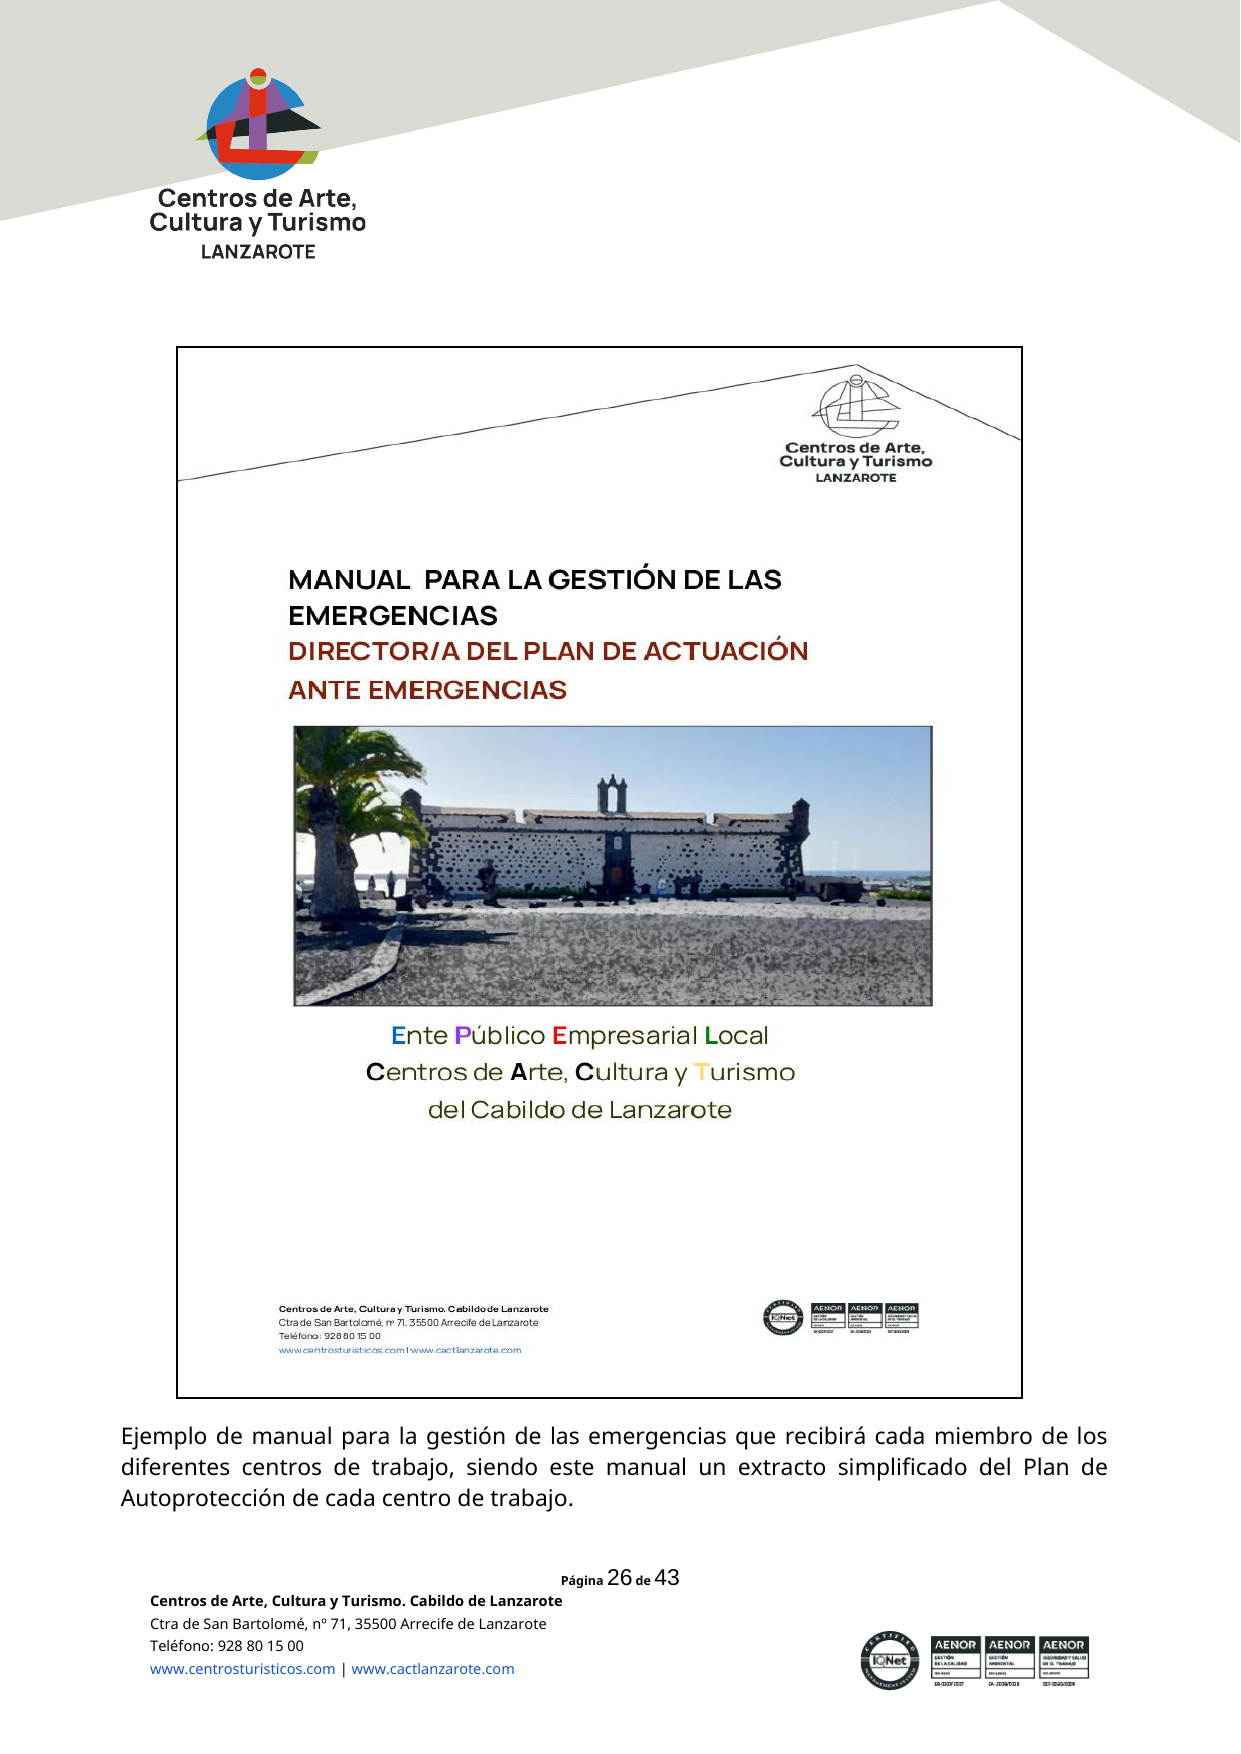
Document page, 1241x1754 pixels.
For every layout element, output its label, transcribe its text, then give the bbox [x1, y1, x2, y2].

text Ejemplo de manual para la gestión de las emergencias que recibirá cada miembro de los diferentes centros de trabajo, siendo este manual un extracto simplificado del Plan de Autoprotección de cada centro de trabajo. [121, 1311, 1109, 1513]
picture [178, 348, 1021, 1397]
picture [0, 0, 1241, 259]
picture [860, 1631, 1090, 1691]
